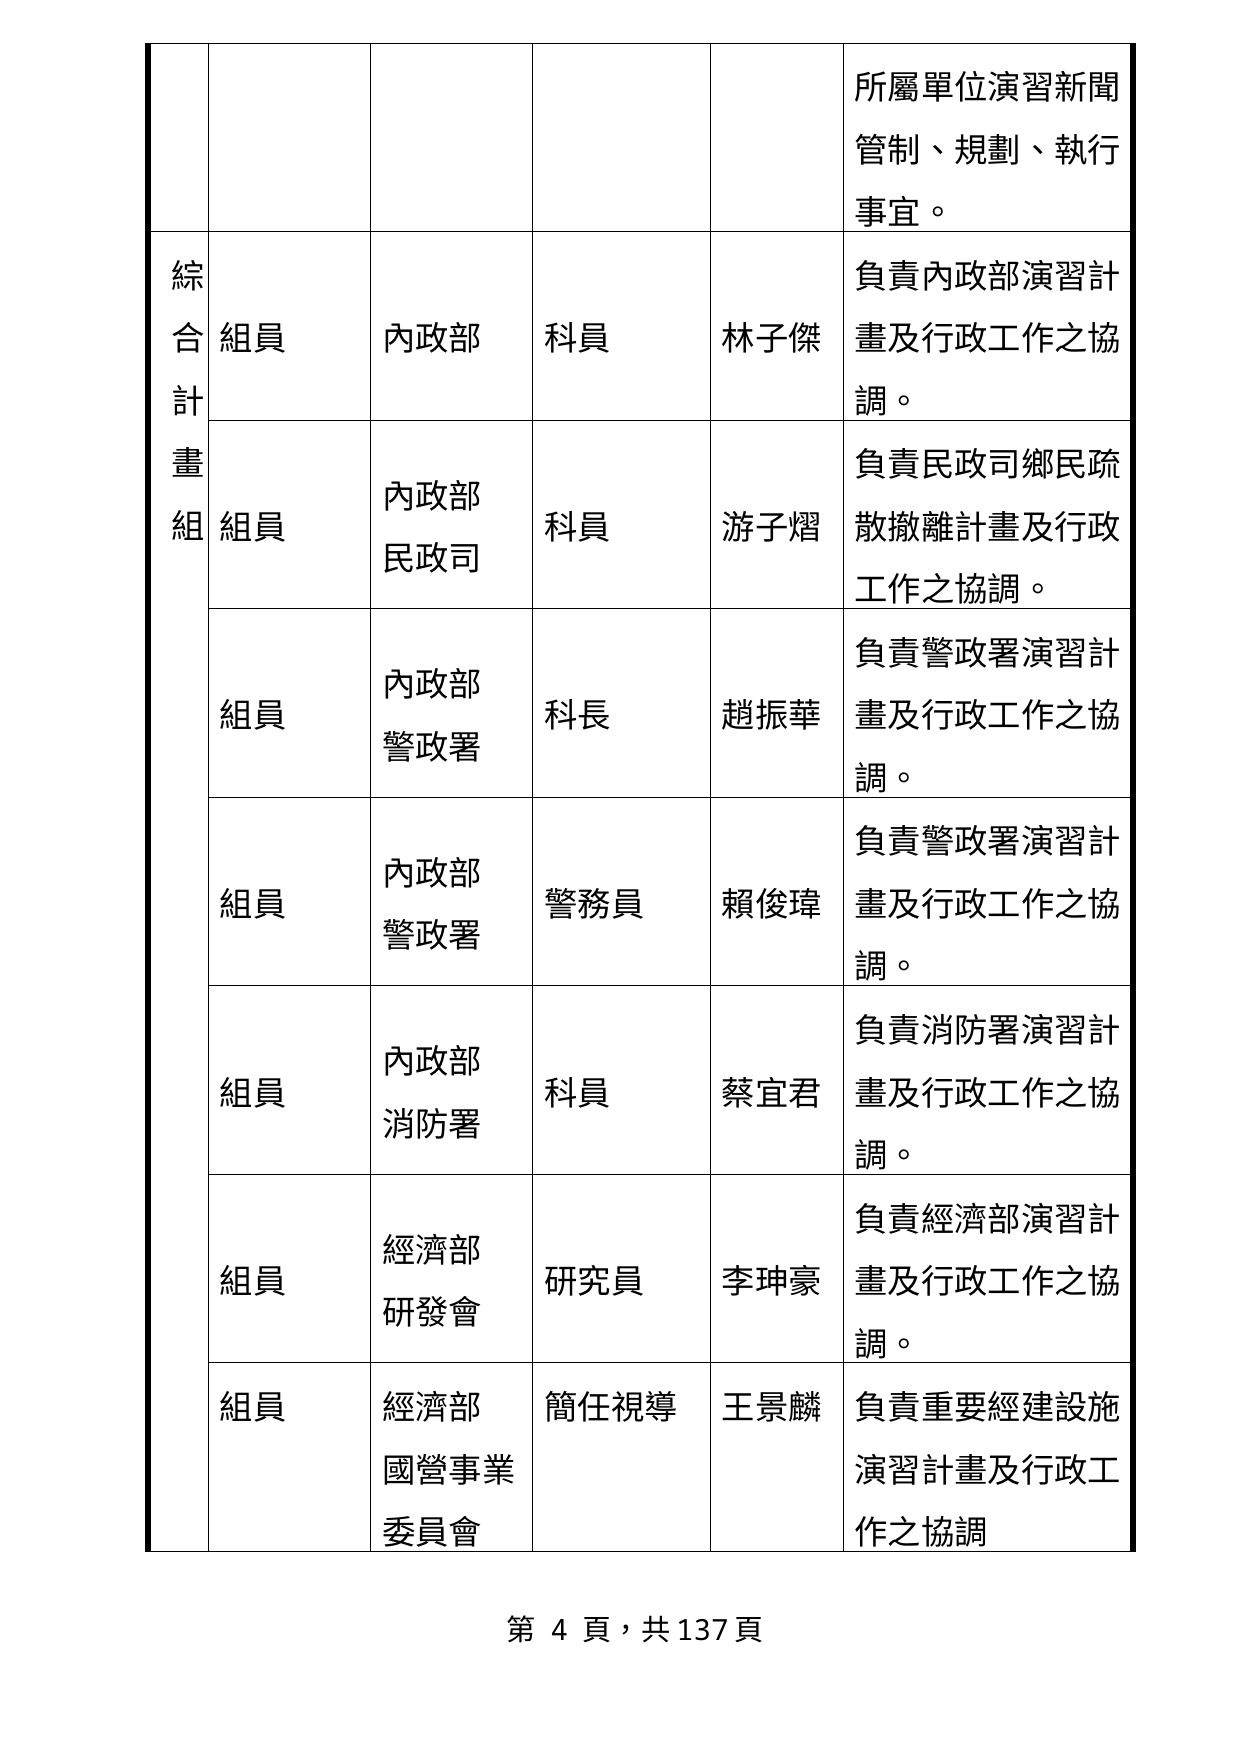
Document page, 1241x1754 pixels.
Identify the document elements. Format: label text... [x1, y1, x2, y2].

table_cell 負責消防署演習計畫及行政工作之協調。 [844, 986, 1130, 1174]
table_cell [151, 44, 208, 231]
table_cell 內政部 [371, 232, 532, 419]
table_cell 警務員 [533, 798, 710, 985]
table_cell 負責警政署演習計畫及行政工作之協調。 [844, 609, 1130, 797]
table_cell 組員 [209, 798, 370, 985]
table_cell 組員 [209, 232, 370, 419]
table_cell 賴俊瑋 [711, 798, 843, 985]
table_cell 蔡宜君 [711, 986, 843, 1174]
table_cell 游子熠 [711, 421, 843, 608]
table_cell 簡任視導 [533, 1363, 710, 1551]
table_cell [711, 44, 843, 231]
table_cell 林子傑 [711, 232, 843, 419]
table_cell 組員 [209, 986, 370, 1174]
table_cell 內政部 消防署 [371, 986, 532, 1174]
table_cell 綜合計畫組 [151, 232, 208, 1551]
table_cell [209, 44, 370, 231]
table_cell [371, 44, 532, 231]
table_cell 科員 [533, 986, 710, 1174]
table_cell 內政部 警政署 [371, 798, 532, 985]
table_cell 所屬單位演習新聞管制、規劃、執行事宜。 [844, 44, 1130, 231]
table_cell 科長 [533, 609, 710, 797]
table_cell 王景麟 [711, 1363, 843, 1551]
table_cell 科員 [533, 232, 710, 419]
table_cell 負責民政司鄉民疏散撤離計畫及行政工作之協調。 [844, 421, 1130, 608]
table_cell 內政部 警政署 [371, 609, 532, 797]
table_cell 科員 [533, 421, 710, 608]
table_cell 組員 [209, 1175, 370, 1362]
table_cell 負責經濟部演習計畫及行政工作之協調。 [844, 1175, 1130, 1362]
table_cell [533, 44, 710, 231]
table_cell 研究員 [533, 1175, 710, 1362]
table_cell 內政部 民政司 [371, 421, 532, 608]
table_cell 經濟部 國營事業委員會 [371, 1363, 532, 1551]
table_cell 組員 [209, 609, 370, 797]
table_cell 李珅豪 [711, 1175, 843, 1362]
table_cell 組員 [209, 421, 370, 608]
table_cell 經濟部 研發會 [371, 1175, 532, 1362]
table_cell 趙振華 [711, 609, 843, 797]
table_cell 負責重要經建設施演習計畫及行政工作之協調 [844, 1363, 1130, 1551]
table_cell 負責內政部演習計畫及行政工作之協調。 [844, 232, 1130, 419]
table_cell 負責警政署演習計畫及行政工作之協調。 [844, 798, 1130, 985]
table_cell 組員 [209, 1363, 370, 1551]
